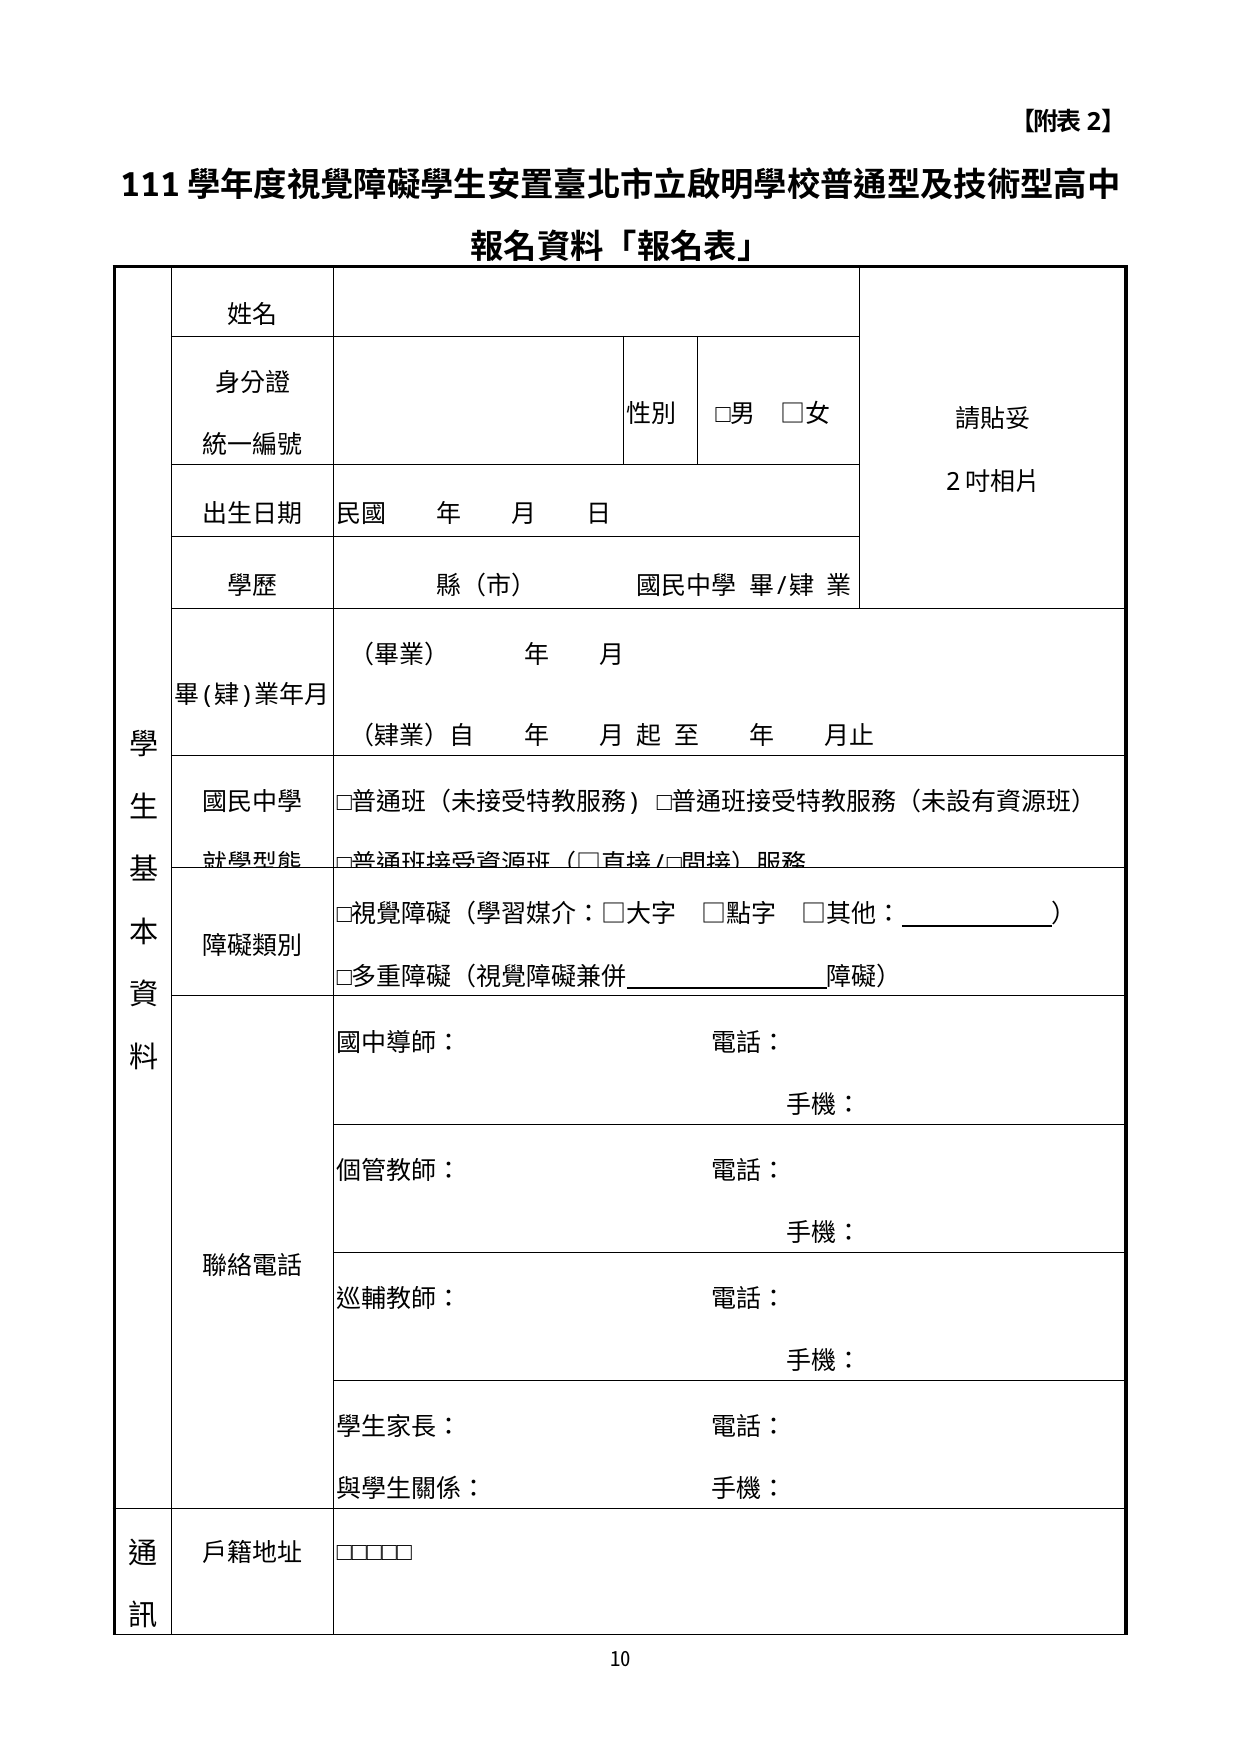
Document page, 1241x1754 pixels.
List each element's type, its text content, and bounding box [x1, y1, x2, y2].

table_cell 縣（市） 國民中學 畢/肄 業 [334, 537, 859, 608]
table_cell 聯絡電話 [172, 996, 333, 1508]
table_cell 民國 年 月 日 [334, 465, 859, 536]
table_cell [334, 337, 623, 464]
table_cell 障礙類別 [172, 868, 333, 995]
table_cell 性別 [624, 337, 697, 464]
table_cell 學歷 [172, 537, 333, 608]
table_cell 身分證 統一編號 [172, 337, 333, 464]
table_cell □普通班（未接受特教服務) □普通班接受特教服務（未設有資源班） □普通班接受資源班（□直接/□間接）服務 □集中式特教班 □特殊教育學校 □其他：____________ [334, 756, 1124, 867]
table_header 請貼妥 2吋相片 [860, 268, 1124, 608]
table_cell □男 □女 [698, 337, 859, 464]
table_cell 戶籍地址 [172, 1509, 333, 1634]
table_cell 國中導師： 電話： 手機： [334, 996, 1124, 1123]
text 【附表2】 [112, 77, 1128, 140]
table_header 學生基本資料 [116, 268, 171, 1508]
table_cell 畢(肄)業年月 [172, 609, 333, 754]
table_cell □視覺障礙（學習媒介：□大字 □點字 □其他： ） □多重障礙（視覺障礙兼併 障礙） [334, 868, 1124, 995]
table_cell 通訊 [116, 1509, 171, 1634]
table_cell 學生家長： 電話： 與學生關係： 手機： [334, 1381, 1124, 1508]
table_header 姓名 [172, 268, 333, 336]
text 111學年度視覺障礙學生安置臺北市立啟明學校普通型及技術型高中報名資料「報名表」 [112, 140, 1128, 265]
table_cell 個管教師： 電話： 手機： [334, 1125, 1124, 1252]
table_cell □□□□□ [334, 1509, 1124, 1634]
table_cell （畢業） 年 月 （肄業）自 年 月 起 至 年 月止 [334, 609, 1124, 754]
table_header [334, 268, 859, 336]
table_cell 國民中學 就學型態 [172, 756, 333, 867]
table_cell 巡輔教師： 電話： 手機： [334, 1253, 1124, 1380]
table_cell 出生日期 [172, 465, 333, 536]
